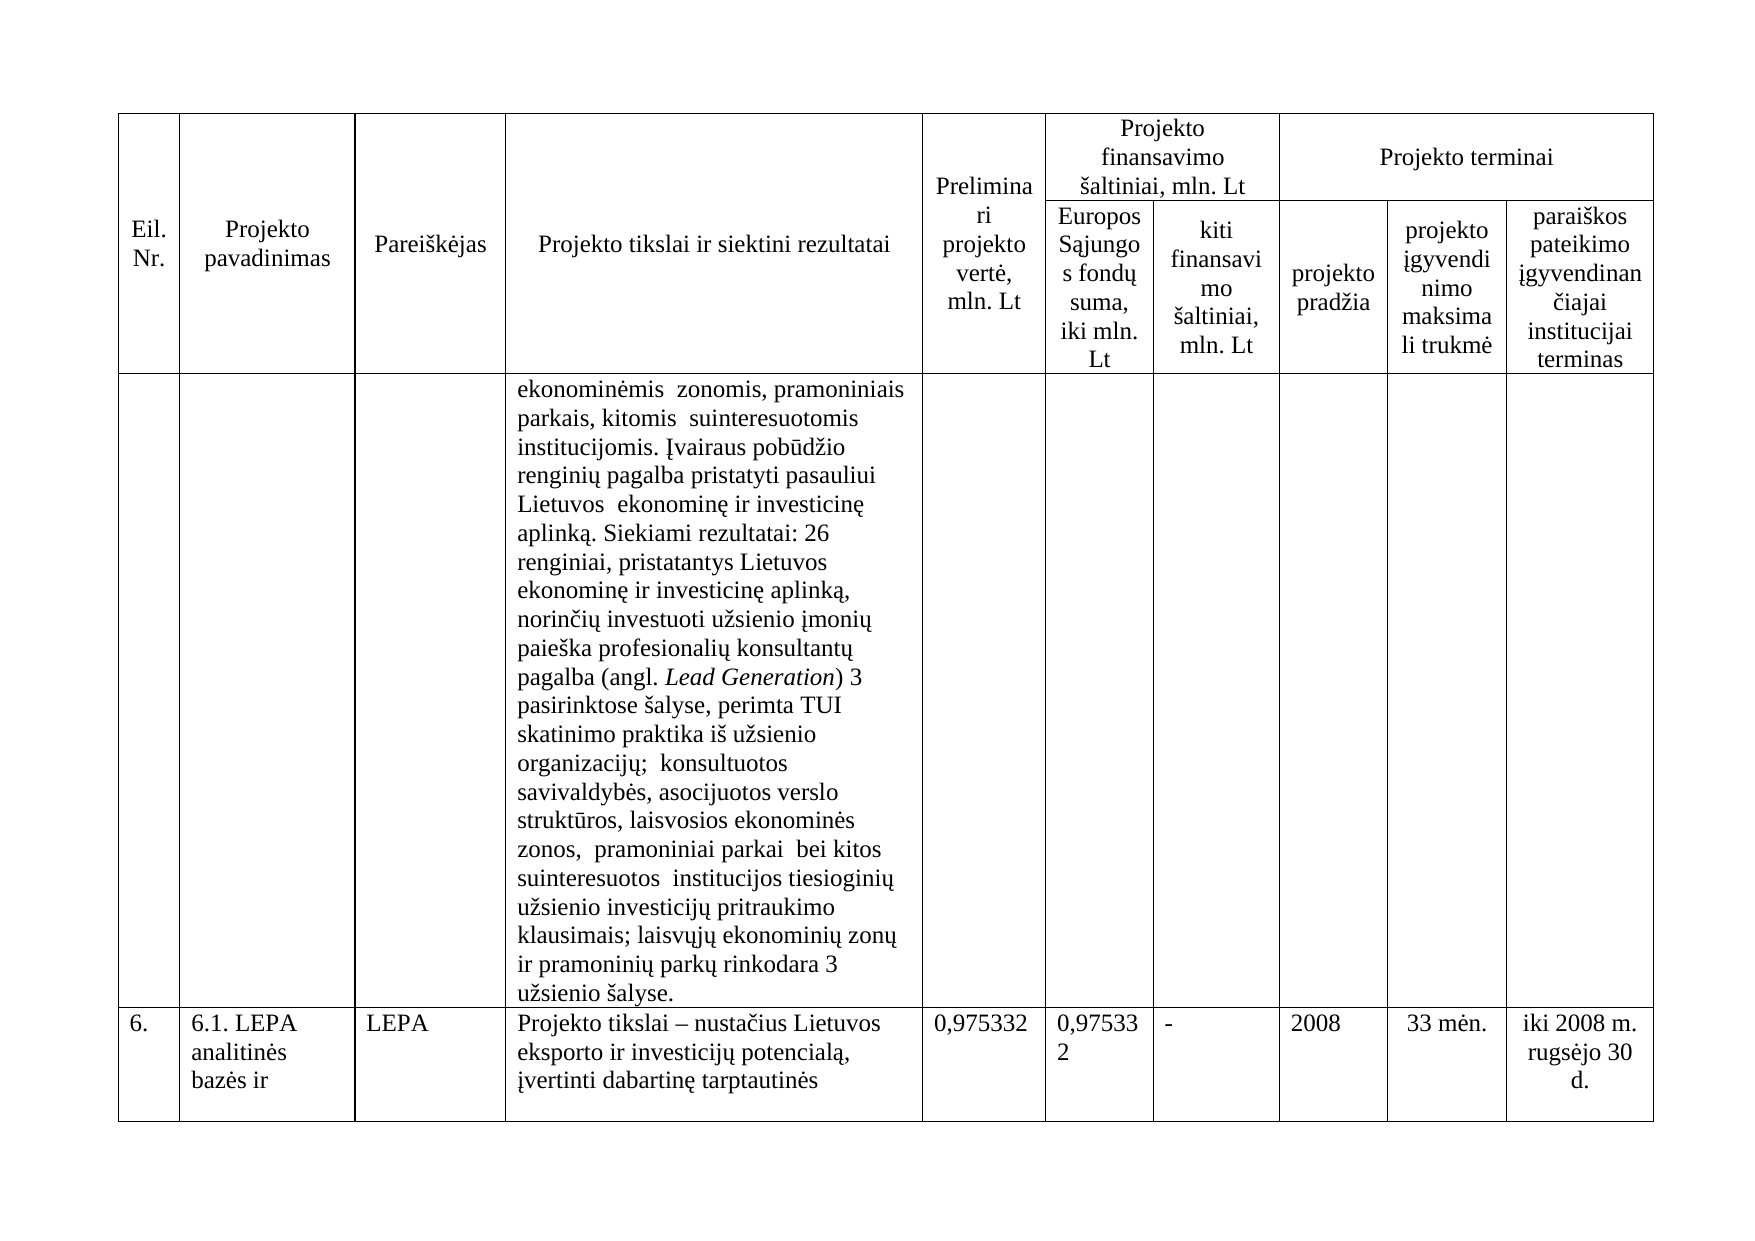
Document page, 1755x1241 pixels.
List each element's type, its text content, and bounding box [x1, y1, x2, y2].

table_cell [1388, 374, 1506, 1007]
table_cell projekto įgyvendinimo maksimali trukmė [1388, 201, 1506, 373]
table_header Preliminari projekto vertė, mln. Lt [923, 114, 1045, 373]
table_cell 33 mėn. [1388, 1008, 1506, 1121]
table_cell 6. [119, 1008, 179, 1121]
table_cell [923, 374, 1045, 1007]
table_header Pareiškėjas [356, 114, 505, 373]
table_cell LEPA [356, 1008, 505, 1121]
table_cell [119, 374, 179, 1007]
table_cell Projekto tikslai – nustačius Lietuvos eksporto ir investicijų potencialą, įvertinti dabartinę tarptautinės [506, 1008, 922, 1121]
table_cell [1046, 374, 1153, 1007]
table_cell [356, 374, 505, 1007]
table_cell Europos Sąjungos fondų suma, iki mln. Lt [1046, 201, 1153, 373]
table_cell 2008 [1280, 1008, 1387, 1121]
table_cell - [1154, 1008, 1279, 1121]
table_cell [1507, 374, 1653, 1007]
table_cell 6.1. LEPA analitinės bazės ir [180, 1008, 354, 1121]
table_cell ekonominėmis zonomis, pramoniniais parkais, kitomis suinteresuotomis institucijomis. Įvairaus pobūdžio renginių pagalba pristatyti pasauliui Lietuvos ekonominę ir investicinę aplinką. Siekiami rezultatai: 26 renginiai, pristatantys Lietuvos ekonominę ir investicinę aplinką, norinčių investuoti užsienio įmonių paieška profesionalių konsultantų pagalba (angl. Lead Generation) 3 pasirinktose šalyse, perimta TUI skatinimo praktika iš užsienio organizacijų; konsultuotos savivaldybės, asocijuotos verslo struktūros, laisvosios ekonominės zonos, pramoniniai parkai bei kitos suinteresuotos institucijos tiesioginių užsienio investicijų pritraukimo klausimais; laisvųjų ekonominių zonų ir pramoninių parkų rinkodara 3 užsienio šalyse. [506, 374, 922, 1007]
table_cell paraiškos pateikimo įgyvendinančiajai institucijai terminas [1507, 201, 1653, 373]
table_cell kiti finansavimo šaltiniai, mln. Lt [1154, 201, 1279, 373]
table_cell - [1154, 374, 1279, 1007]
table_cell projekto pradžia [1280, 201, 1387, 373]
table_cell [180, 374, 354, 1007]
table_cell iki 2008 m. rugsėjo 30 d. [1507, 1008, 1653, 1121]
table_header Eil. Nr. [119, 114, 179, 373]
table_cell [1280, 374, 1387, 1007]
table_cell 0,975332 [923, 1008, 1045, 1121]
table_header Projekto tikslai ir siektini rezultatai [506, 114, 922, 373]
table_header Projekto terminai [1280, 114, 1653, 200]
table_header Projekto pavadinimas [180, 114, 354, 373]
table_cell 0,975332 [1046, 1008, 1153, 1121]
table_header Projekto finansavimo šaltiniai, mln. Lt [1046, 114, 1279, 200]
